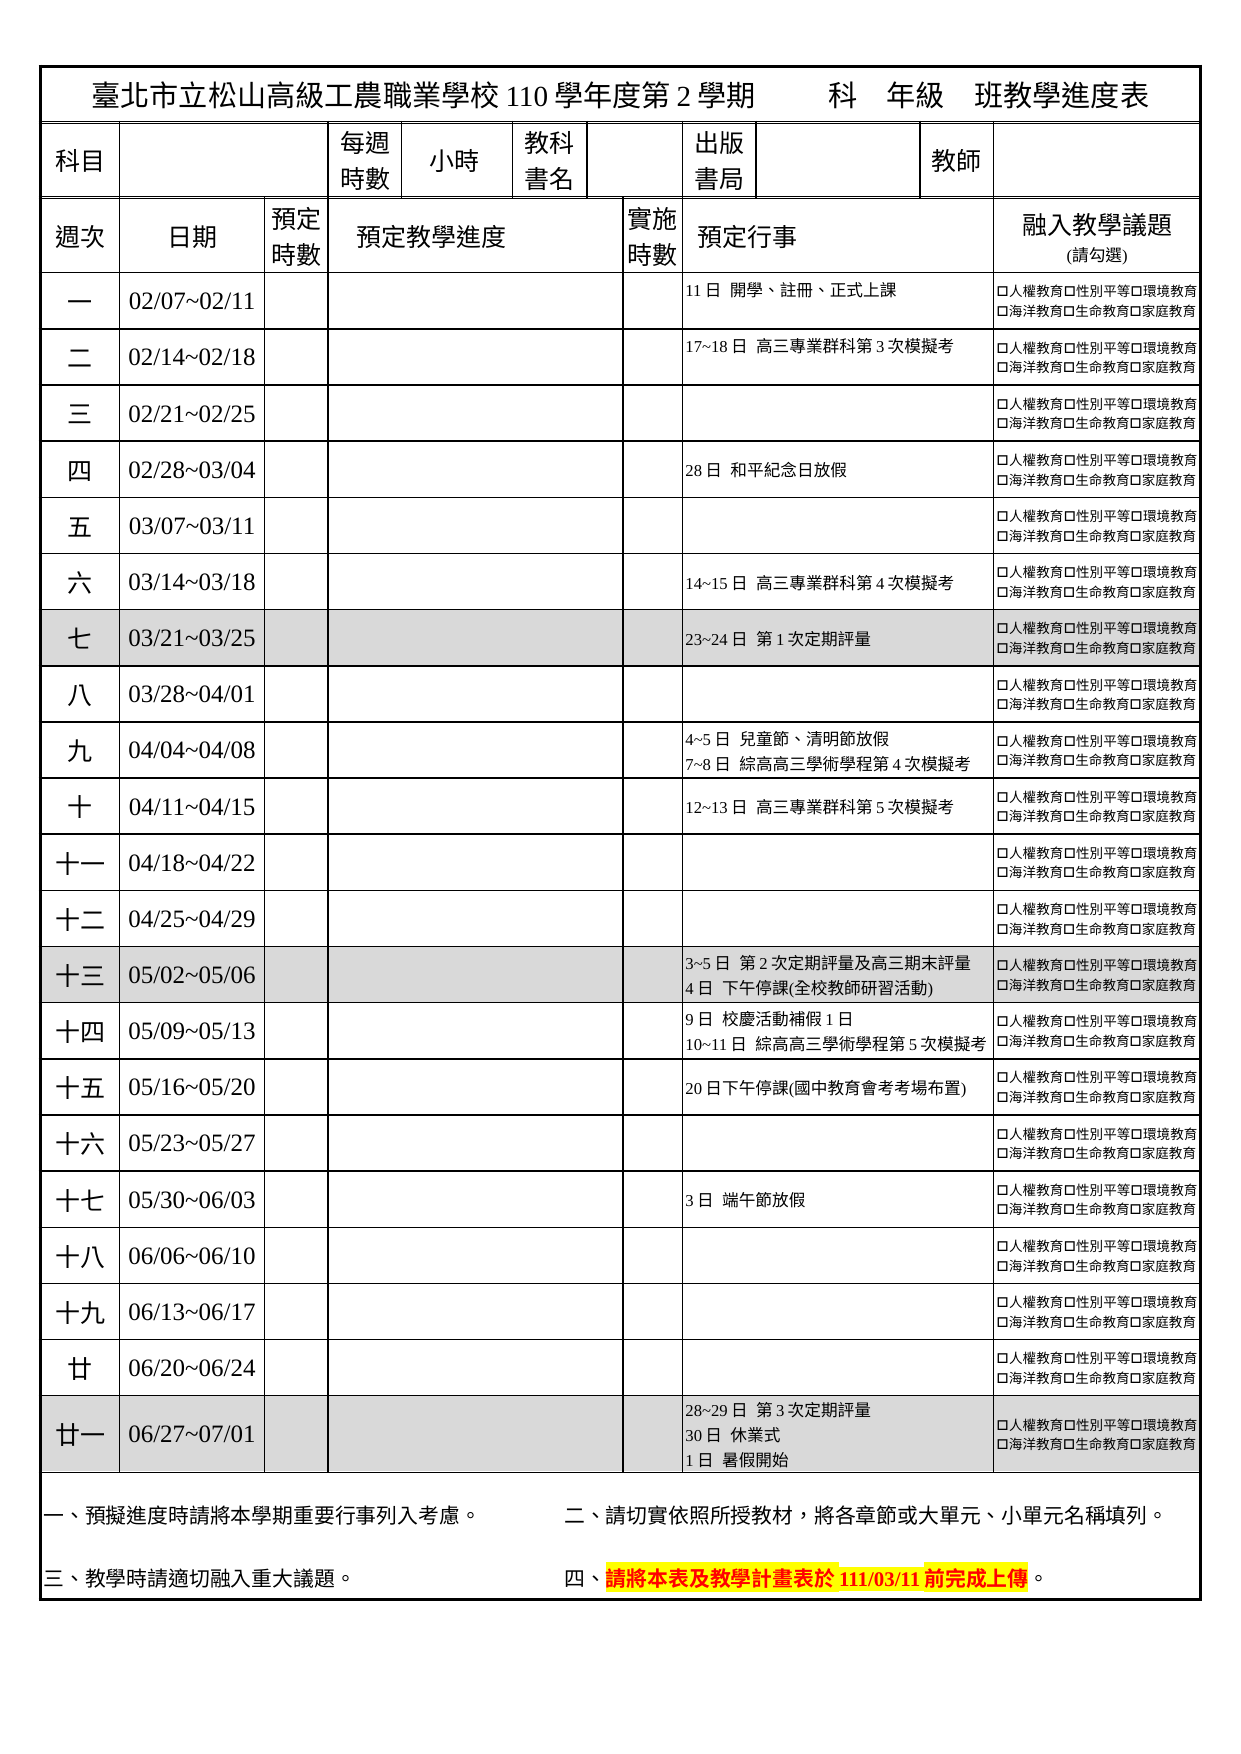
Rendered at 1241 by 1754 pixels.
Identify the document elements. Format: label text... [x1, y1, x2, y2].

table_cell 人權教育性別平等環境教育海洋教育生命教育家庭教育 [994, 610, 1199, 665]
table_cell [265, 1003, 327, 1058]
table_cell 十二 [42, 891, 119, 946]
table_cell [265, 835, 327, 889]
table_cell 人權教育性別平等環境教育海洋教育生命教育家庭教育 [994, 723, 1199, 777]
table_cell [329, 779, 622, 833]
table_cell [265, 1060, 327, 1114]
table_cell 人權教育性別平等環境教育海洋教育生命教育家庭教育 [994, 498, 1199, 553]
table_cell [265, 723, 327, 777]
table_cell 人權教育性別平等環境教育海洋教育生命教育家庭教育 [994, 273, 1199, 328]
table_cell [329, 498, 622, 553]
table_cell 十四 [42, 1003, 119, 1058]
table_cell [265, 1396, 327, 1471]
table_cell 七 [42, 610, 119, 665]
table_cell 人權教育性別平等環境教育海洋教育生命教育家庭教育 [994, 330, 1199, 384]
table_cell [265, 1172, 327, 1226]
table_cell [683, 1116, 993, 1170]
table_cell 9日 校慶活動補假1日 10~11日 綜高高三學術學程第5次模擬考 [683, 1003, 993, 1058]
table_cell 03/21~03/25 [120, 610, 264, 665]
table_cell [624, 947, 682, 1002]
table_cell [265, 1284, 327, 1339]
table_cell 03/28~04/01 [120, 667, 264, 721]
table_cell [683, 835, 993, 889]
table_cell 28~29日 第3次定期評量 30日 休業式 1日 暑假開始 [683, 1396, 993, 1471]
table_cell [624, 779, 682, 833]
table_cell [624, 273, 682, 328]
table_cell [265, 1228, 327, 1282]
table_cell [329, 1340, 622, 1395]
table_cell [624, 891, 682, 946]
table_cell [329, 330, 622, 384]
table_cell 人權教育性別平等環境教育海洋教育生命教育家庭教育 [994, 1284, 1199, 1339]
table_cell [624, 835, 682, 889]
table_cell [265, 554, 327, 609]
table_cell 14~15日 高三專業群科第4次模擬考 [683, 554, 993, 609]
table_cell 廿一 [42, 1396, 119, 1471]
table_cell 人權教育性別平等環境教育海洋教育生命教育家庭教育 [994, 1172, 1199, 1226]
table_cell [624, 723, 682, 777]
table_cell 04/04~04/08 [120, 723, 264, 777]
table_cell [588, 124, 682, 196]
table_cell 人權教育性別平等環境教育海洋教育生命教育家庭教育 [994, 1396, 1199, 1471]
table_cell [329, 1228, 622, 1282]
table_cell 人權教育性別平等環境教育海洋教育生命教育家庭教育 [994, 386, 1199, 440]
table_cell 十三 [42, 947, 119, 1002]
table_cell [265, 273, 327, 328]
table_cell 二 [42, 330, 119, 384]
table_cell 02/07~02/11 [120, 273, 264, 328]
table_cell [624, 1003, 682, 1058]
table_cell [265, 442, 327, 496]
table_cell 05/16~05/20 [120, 1060, 264, 1114]
table_cell [265, 610, 327, 665]
table_cell [624, 386, 682, 440]
table_cell 04/25~04/29 [120, 891, 264, 946]
table_cell 06/13~06/17 [120, 1284, 264, 1339]
table_cell 十 [42, 779, 119, 833]
table_cell 3~5日 第2次定期評量及高三期末評量 4日 下午停課(全校教師研習活動) [683, 947, 993, 1002]
table_cell 04/18~04/22 [120, 835, 264, 889]
table_cell [624, 610, 682, 665]
table_cell [624, 330, 682, 384]
table_cell [265, 386, 327, 440]
table_cell 06/06~06/10 [120, 1228, 264, 1282]
table_cell [624, 1228, 682, 1282]
table_cell [624, 1340, 682, 1395]
table_cell [683, 1340, 993, 1395]
table_cell [329, 1172, 622, 1226]
table_cell [329, 1116, 622, 1170]
table_cell [265, 498, 327, 553]
table_cell 人權教育性別平等環境教育海洋教育生命教育家庭教育 [994, 1116, 1199, 1170]
table_cell [683, 1228, 993, 1282]
table_cell 每週 時數 [329, 124, 401, 196]
table_cell 實施 時數 [624, 199, 682, 272]
table_cell [265, 330, 327, 384]
table_cell 一、預擬進度時請將本學期重要行事列入考慮。 二、請切實依照所授教材，將各章節或大單元、小單元名稱填列。 三、教學時請適切融入重大議題。 四、請將本表及教學計畫表於111/03/11前完成上傳。 [42, 1473, 1199, 1598]
table_cell 人權教育性別平等環境教育海洋教育生命教育家庭教育 [994, 554, 1199, 609]
table_cell [329, 442, 622, 496]
table_cell [757, 124, 919, 196]
table_cell 02/21~02/25 [120, 386, 264, 440]
table_cell [624, 554, 682, 609]
table_cell 十一 [42, 835, 119, 889]
table_cell 05/30~06/03 [120, 1172, 264, 1226]
table_cell 06/20~06/24 [120, 1340, 264, 1395]
table_cell 預定教學進度 [329, 199, 622, 272]
table_cell [329, 891, 622, 946]
table_cell [624, 442, 682, 496]
table_cell [329, 1060, 622, 1114]
table_cell [624, 1116, 682, 1170]
table_cell 人權教育性別平等環境教育海洋教育生命教育家庭教育 [994, 1060, 1199, 1114]
table_cell 03/14~03/18 [120, 554, 264, 609]
table_cell 三 [42, 386, 119, 440]
table_cell 人權教育性別平等環境教育海洋教育生命教育家庭教育 [994, 1228, 1199, 1282]
table_cell [683, 667, 993, 721]
table_cell 融入教學議題 (請勾選) [994, 199, 1199, 272]
table_cell 十六 [42, 1116, 119, 1170]
table_cell [683, 891, 993, 946]
table_cell 教師 [921, 124, 993, 196]
table_cell 六 [42, 554, 119, 609]
table_cell 3日 端午節放假 [683, 1172, 993, 1226]
table_cell 05/09~05/13 [120, 1003, 264, 1058]
table_cell 05/02~05/06 [120, 947, 264, 1002]
table_cell [265, 947, 327, 1002]
table_cell [994, 124, 1199, 196]
table_cell 週次 [42, 199, 119, 272]
table_cell [329, 947, 622, 1002]
table_cell 十五 [42, 1060, 119, 1114]
table_cell 11日 開學、註冊、正式上課 [683, 273, 993, 328]
table_cell [624, 498, 682, 553]
table_cell 12~13日 高三專業群科第5次模擬考 [683, 779, 993, 833]
table_cell 出版 書局 [683, 124, 755, 196]
table_header 臺北市立松山高級工農職業學校110學年度第2學期 科 年級 班教學進度表 [42, 68, 1199, 121]
table_cell 02/14~02/18 [120, 330, 264, 384]
table_cell 教科 書名 [513, 124, 586, 196]
table_cell [329, 723, 622, 777]
table_cell 28日 和平紀念日放假 [683, 442, 993, 496]
table_cell [329, 610, 622, 665]
table_cell 人權教育性別平等環境教育海洋教育生命教育家庭教育 [994, 835, 1199, 889]
table_cell 人權教育性別平等環境教育海洋教育生命教育家庭教育 [994, 442, 1199, 496]
table_cell 預定 時數 [265, 199, 327, 272]
table_cell 04/11~04/15 [120, 779, 264, 833]
table_cell [683, 1284, 993, 1339]
table_cell 五 [42, 498, 119, 553]
table_cell 人權教育性別平等環境教育海洋教育生命教育家庭教育 [994, 1003, 1199, 1058]
table_cell [265, 891, 327, 946]
table_cell 20日下午停課(國中教育會考考場布置) [683, 1060, 993, 1114]
table_cell [329, 1284, 622, 1339]
table_cell [120, 124, 327, 196]
table_cell 十九 [42, 1284, 119, 1339]
table_cell 四 [42, 442, 119, 496]
table_cell 預定行事 [683, 199, 993, 272]
table_cell 一 [42, 273, 119, 328]
table_cell 05/23~05/27 [120, 1116, 264, 1170]
table_cell [265, 1340, 327, 1395]
table_cell 23~24日 第1次定期評量 [683, 610, 993, 665]
table_cell [265, 667, 327, 721]
table_cell 十七 [42, 1172, 119, 1226]
table_cell 4~5日 兒童節、清明節放假 7~8日 綜高高三學術學程第4次模擬考 [683, 723, 993, 777]
table_cell [624, 1060, 682, 1114]
table_cell 人權教育性別平等環境教育海洋教育生命教育家庭教育 [994, 667, 1199, 721]
table_cell [624, 1284, 682, 1339]
table_cell [265, 1116, 327, 1170]
table_cell [265, 779, 327, 833]
table_cell [329, 554, 622, 609]
table_cell 人權教育性別平等環境教育海洋教育生命教育家庭教育 [994, 1340, 1199, 1395]
table_cell 06/27~07/01 [120, 1396, 264, 1471]
table_cell 人權教育性別平等環境教育海洋教育生命教育家庭教育 [994, 779, 1199, 833]
table_cell [624, 1396, 682, 1471]
table_cell [683, 498, 993, 553]
table_cell [329, 835, 622, 889]
table_cell [329, 1003, 622, 1058]
table_cell 小時 [402, 124, 512, 196]
table_cell [329, 1396, 622, 1471]
table_cell 科目 [42, 124, 119, 196]
table_cell 02/28~03/04 [120, 442, 264, 496]
table_cell 日期 [120, 199, 264, 272]
table_cell 十八 [42, 1228, 119, 1282]
table_cell 廿 [42, 1340, 119, 1395]
table_cell 八 [42, 667, 119, 721]
table_cell 人權教育性別平等環境教育海洋教育生命教育家庭教育 [994, 891, 1199, 946]
table_cell 03/07~03/11 [120, 498, 264, 553]
table_cell [329, 667, 622, 721]
table_cell [329, 386, 622, 440]
table_cell [683, 386, 993, 440]
table_cell [329, 273, 622, 328]
table_cell 17~18日 高三專業群科第3次模擬考 [683, 330, 993, 384]
table_cell 人權教育性別平等環境教育海洋教育生命教育家庭教育 [994, 947, 1199, 1002]
table_cell [624, 667, 682, 721]
table_cell 九 [42, 723, 119, 777]
table_cell [624, 1172, 682, 1226]
